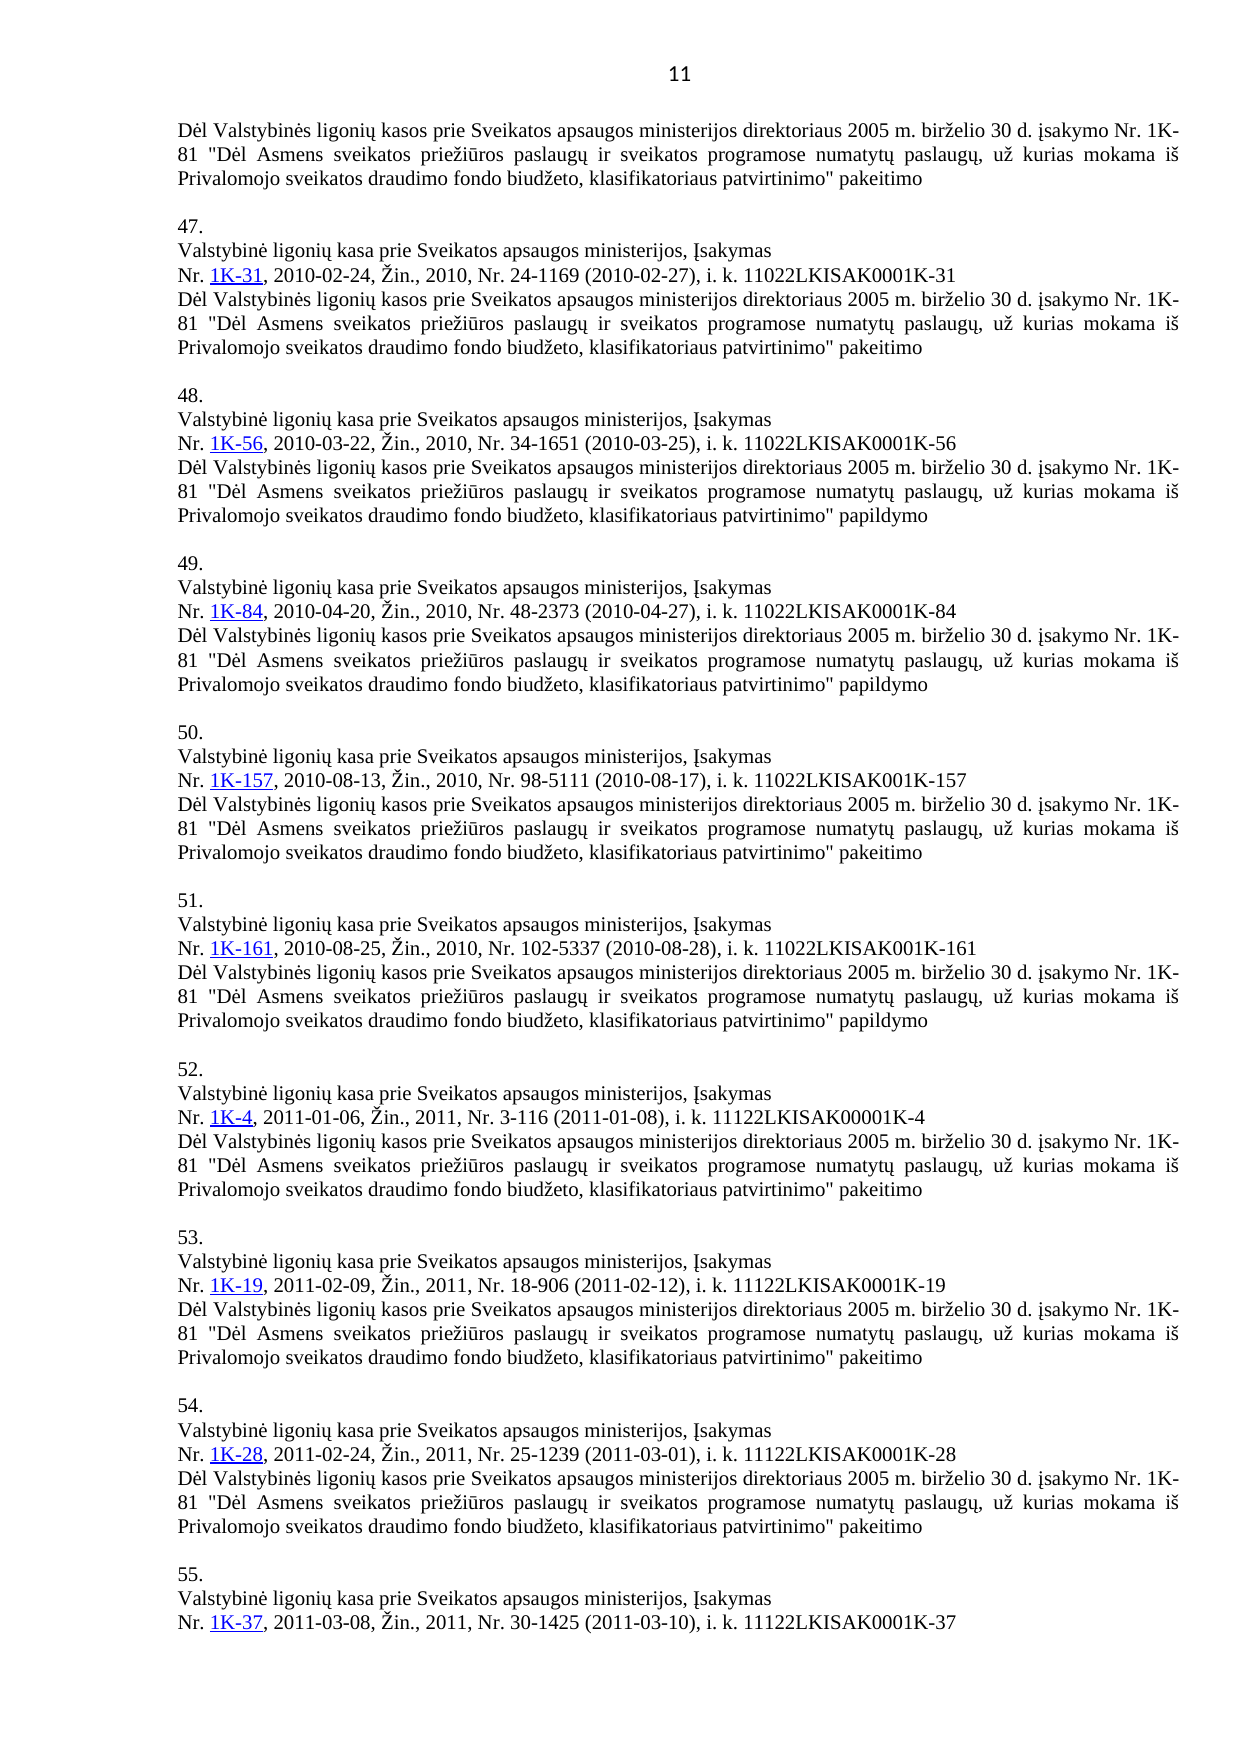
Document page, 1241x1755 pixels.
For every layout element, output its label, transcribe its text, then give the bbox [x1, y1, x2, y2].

text 54. [177, 1393, 1181, 1417]
text 51. [177, 888, 1181, 912]
text Nr. 1K-161, 2010-08-25, Žin., 2010, Nr. 102-5337 (2010-08-28), i. k. 11022LKISAK001K-161 [177, 936, 1181, 960]
text Valstybinė ligonių kasa prie Sveikatos apsaugos ministerijos, Įsakymas [177, 1081, 1181, 1105]
text Nr. 1K-157, 2010-08-13, Žin., 2010, Nr. 98-5111 (2010-08-17), i. k. 11022LKISAK001K-157 [177, 768, 1181, 792]
text Dėl Valstybinės ligonių kasos prie Sveikatos apsaugos ministerijos direktoriaus 2005 m. birželio 30 d. įsakymo Nr. 1K-81 "Dėl Asmens sveikatos priežiūros paslaugų ir sveikatos programose numatytų paslaugų, už kurias mokama iš Privalomojo sveikatos draudimo fondo biudžeto, klasifikatoriaus patvirtinimo" pakeitimo [177, 1466, 1181, 1538]
text Valstybinė ligonių kasa prie Sveikatos apsaugos ministerijos, Įsakymas [177, 1586, 1181, 1610]
text Dėl Valstybinės ligonių kasos prie Sveikatos apsaugos ministerijos direktoriaus 2005 m. birželio 30 d. įsakymo Nr. 1K-81 "Dėl Asmens sveikatos priežiūros paslaugų ir sveikatos programose numatytų paslaugų, už kurias mokama iš Privalomojo sveikatos draudimo fondo biudžeto, klasifikatoriaus patvirtinimo" papildymo [177, 455, 1181, 527]
text 49. [177, 551, 1181, 575]
text Dėl Valstybinės ligonių kasos prie Sveikatos apsaugos ministerijos direktoriaus 2005 m. birželio 30 d. įsakymo Nr. 1K-81 "Dėl Asmens sveikatos priežiūros paslaugų ir sveikatos programose numatytų paslaugų, už kurias mokama iš Privalomojo sveikatos draudimo fondo biudžeto, klasifikatoriaus patvirtinimo" pakeitimo [177, 792, 1181, 864]
text Dėl Valstybinės ligonių kasos prie Sveikatos apsaugos ministerijos direktoriaus 2005 m. birželio 30 d. įsakymo Nr. 1K-81 "Dėl Asmens sveikatos priežiūros paslaugų ir sveikatos programose numatytų paslaugų, už kurias mokama iš Privalomojo sveikatos draudimo fondo biudžeto, klasifikatoriaus patvirtinimo" pakeitimo [177, 1297, 1181, 1369]
text Nr. 1K-37, 2011-03-08, Žin., 2011, Nr. 30-1425 (2011-03-10), i. k. 11122LKISAK0001K-37 [177, 1610, 1181, 1634]
text Nr. 1K-84, 2010-04-20, Žin., 2010, Nr. 48-2373 (2010-04-27), i. k. 11022LKISAK0001K-84 [177, 599, 1181, 623]
text 47. [177, 214, 1181, 238]
text Dėl Valstybinės ligonių kasos prie Sveikatos apsaugos ministerijos direktoriaus 2005 m. birželio 30 d. įsakymo Nr. 1K-81 "Dėl Asmens sveikatos priežiūros paslaugų ir sveikatos programose numatytų paslaugų, už kurias mokama iš Privalomojo sveikatos draudimo fondo biudžeto, klasifikatoriaus patvirtinimo" pakeitimo [177, 1129, 1181, 1201]
text Dėl Valstybinės ligonių kasos prie Sveikatos apsaugos ministerijos direktoriaus 2005 m. birželio 30 d. įsakymo Nr. 1K-81 "Dėl Asmens sveikatos priežiūros paslaugų ir sveikatos programose numatytų paslaugų, už kurias mokama iš Privalomojo sveikatos draudimo fondo biudžeto, klasifikatoriaus patvirtinimo" papildymo [177, 960, 1181, 1032]
text Dėl Valstybinės ligonių kasos prie Sveikatos apsaugos ministerijos direktoriaus 2005 m. birželio 30 d. įsakymo Nr. 1K-81 "Dėl Asmens sveikatos priežiūros paslaugų ir sveikatos programose numatytų paslaugų, už kurias mokama iš Privalomojo sveikatos draudimo fondo biudžeto, klasifikatoriaus patvirtinimo" pakeitimo [177, 118, 1181, 190]
text Nr. 1K-19, 2011-02-09, Žin., 2011, Nr. 18-906 (2011-02-12), i. k. 11122LKISAK0001K-19 [177, 1273, 1181, 1297]
text Valstybinė ligonių kasa prie Sveikatos apsaugos ministerijos, Įsakymas [177, 744, 1181, 768]
text Valstybinė ligonių kasa prie Sveikatos apsaugos ministerijos, Įsakymas [177, 407, 1181, 431]
text Valstybinė ligonių kasa prie Sveikatos apsaugos ministerijos, Įsakymas [177, 1249, 1181, 1273]
text Valstybinė ligonių kasa prie Sveikatos apsaugos ministerijos, Įsakymas [177, 238, 1181, 262]
text Nr. 1K-56, 2010-03-22, Žin., 2010, Nr. 34-1651 (2010-03-25), i. k. 11022LKISAK0001K-56 [177, 431, 1181, 455]
text Dėl Valstybinės ligonių kasos prie Sveikatos apsaugos ministerijos direktoriaus 2005 m. birželio 30 d. įsakymo Nr. 1K-81 "Dėl Asmens sveikatos priežiūros paslaugų ir sveikatos programose numatytų paslaugų, už kurias mokama iš Privalomojo sveikatos draudimo fondo biudžeto, klasifikatoriaus patvirtinimo" papildymo [177, 623, 1181, 696]
text 55. [177, 1562, 1181, 1586]
text Valstybinė ligonių kasa prie Sveikatos apsaugos ministerijos, Įsakymas [177, 912, 1181, 936]
text 53. [177, 1225, 1181, 1249]
text Nr. 1K-31, 2010-02-24, Žin., 2010, Nr. 24-1169 (2010-02-27), i. k. 11022LKISAK0001K-31 [177, 262, 1181, 287]
text Nr. 1K-28, 2011-02-24, Žin., 2011, Nr. 25-1239 (2011-03-01), i. k. 11122LKISAK0001K-28 [177, 1442, 1181, 1466]
text Valstybinė ligonių kasa prie Sveikatos apsaugos ministerijos, Įsakymas [177, 1417, 1181, 1442]
text 52. [177, 1057, 1181, 1081]
text Valstybinė ligonių kasa prie Sveikatos apsaugos ministerijos, Įsakymas [177, 575, 1181, 599]
text Nr. 1K-4, 2011-01-06, Žin., 2011, Nr. 3-116 (2011-01-08), i. k. 11122LKISAK00001K-4 [177, 1105, 1181, 1129]
text 50. [177, 720, 1181, 744]
text 48. [177, 383, 1181, 407]
text Dėl Valstybinės ligonių kasos prie Sveikatos apsaugos ministerijos direktoriaus 2005 m. birželio 30 d. įsakymo Nr. 1K-81 "Dėl Asmens sveikatos priežiūros paslaugų ir sveikatos programose numatytų paslaugų, už kurias mokama iš Privalomojo sveikatos draudimo fondo biudžeto, klasifikatoriaus patvirtinimo" pakeitimo [177, 287, 1181, 359]
